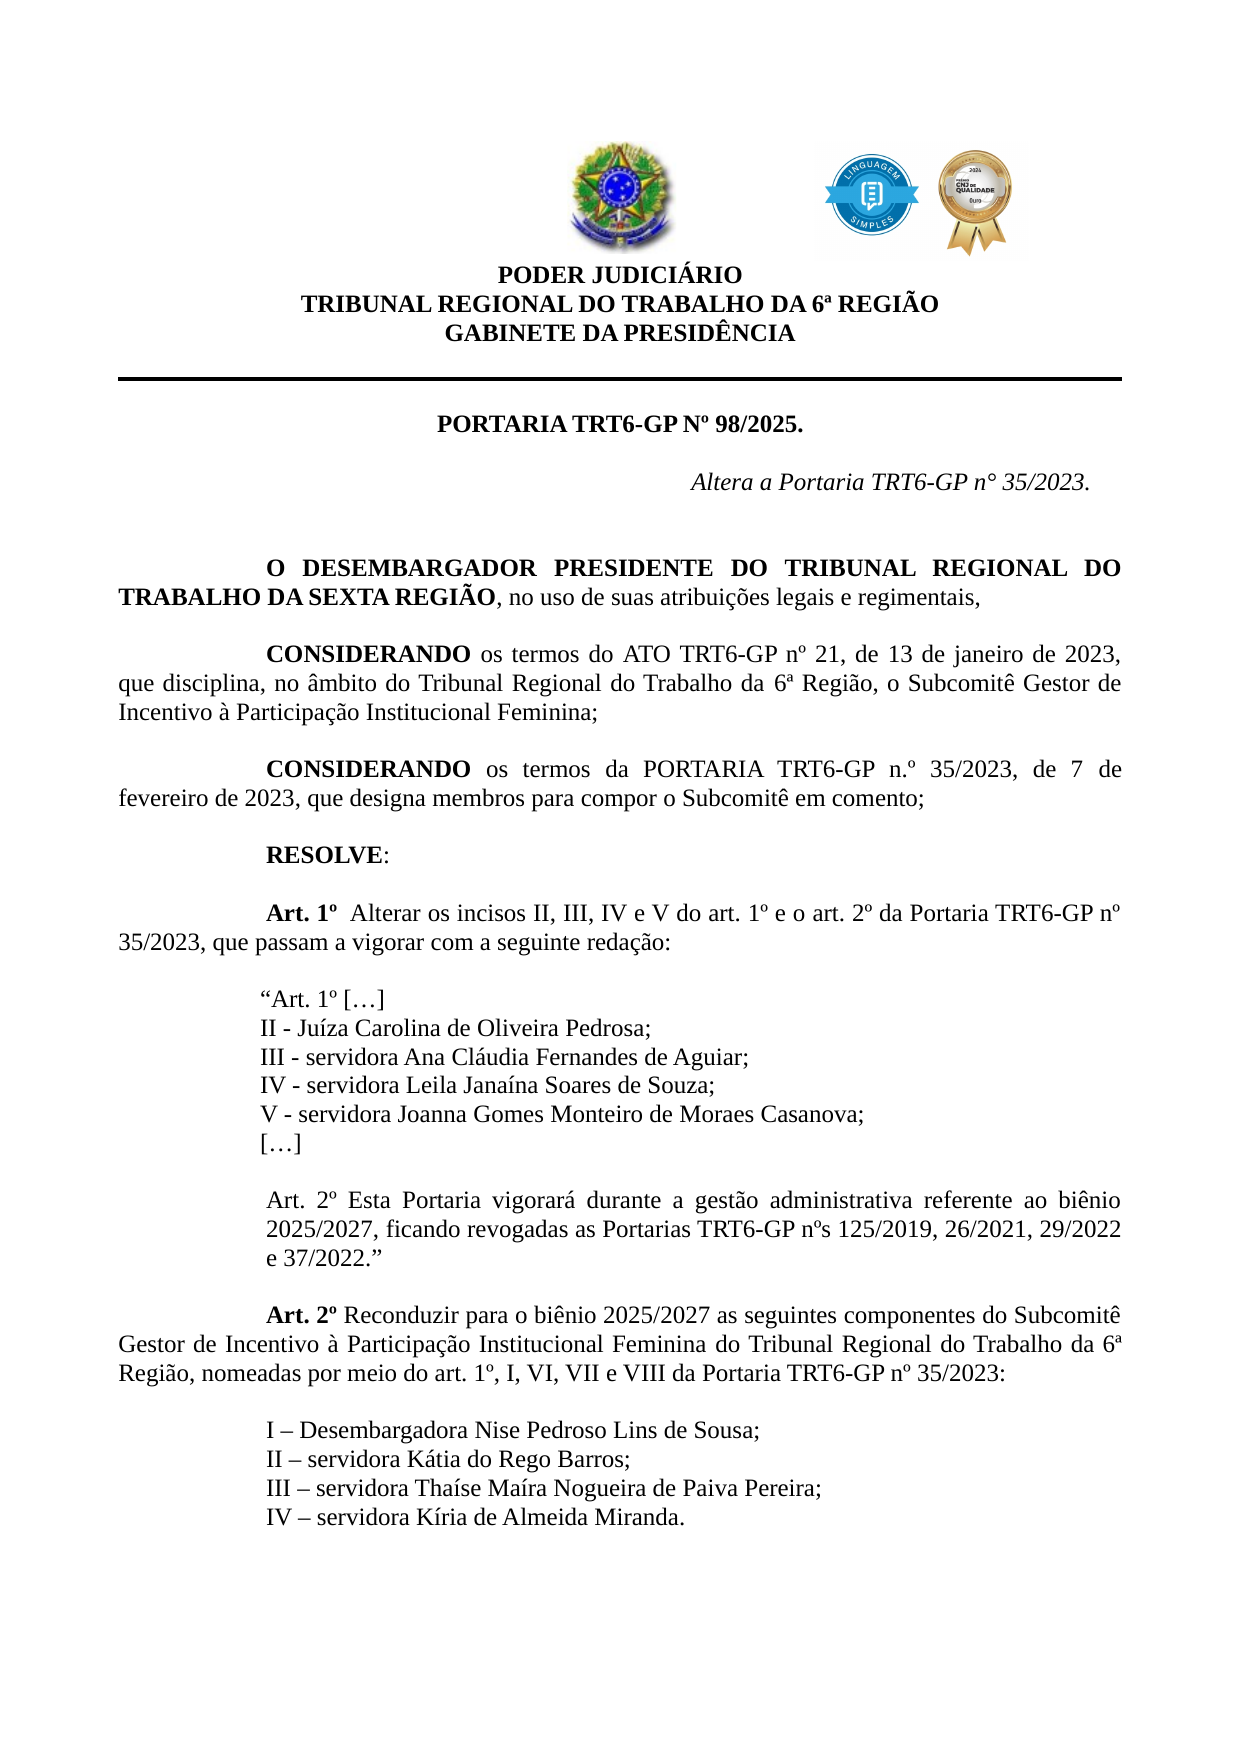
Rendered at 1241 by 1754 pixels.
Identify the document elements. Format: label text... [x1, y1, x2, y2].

text IV – servidora Kíria de Almeida Miranda. [118, 1502, 1122, 1531]
text PODER JUDICIÁRIO [118, 260, 1122, 289]
text “Art. 1º […] [260, 984, 1122, 1013]
text IV - servidora Leila Janaína Soares de Souza; [260, 1071, 1122, 1099]
text RESOLVE: [118, 841, 1122, 869]
text V - servidora Joanna Gomes Monteiro de Moraes Casanova; [260, 1099, 1122, 1128]
text O DESEMBARGADOR PRESIDENTE DO TRIBUNAL REGIONAL DO TRABALHO DA SEXTA REGIÃO, no uso de suas atribuições legais e regimentais, [118, 553, 1122, 611]
text Altera a Portaria TRT6-GP n° 35/2023. [614, 467, 1122, 496]
text Art. 1º Alterar os incisos II, III, IV e V do art. 1º e o art. 2º da Portaria TRT6-GP nº 35/2023, que passam a vigorar com a seguinte redação: [118, 898, 1122, 956]
text III - servidora Ana Cláudia Fernandes de Aguiar; [260, 1042, 1122, 1071]
text […] [260, 1128, 1122, 1157]
text CONSIDERANDO os termos do ATO TRT6-GP nº 21, de 13 de janeiro de 2023, que disciplina, no âmbito do Tribunal Regional do Trabalho da 6ª Região, o Subcomitê Gestor de Incentivo à Participação Institucional Feminina; [118, 639, 1122, 726]
picture [813, 141, 1030, 261]
picture [567, 141, 677, 254]
text TRIBUNAL REGIONAL DO TRABALHO DA 6ª REGIÃO [118, 289, 1122, 318]
text PORTARIA TRT6-GP Nº 98/2025. [118, 409, 1122, 438]
text I – Desembargadora Nise Pedroso Lins de Sousa; [118, 1416, 1122, 1444]
text II - Juíza Carolina de Oliveira Pedrosa; [260, 1013, 1122, 1042]
text Art. 2º Esta Portaria vigorará durante a gestão administrativa referente ao biênio 2025/2027, ficando revogadas as Portarias TRT6-GP nºs 125/2019, 26/2021, 29/2022 e 37/2022.” [266, 1186, 1122, 1272]
text II – servidora Kátia do Rego Barros; [118, 1444, 1122, 1473]
text Art. 2º Reconduzir para o biênio 2025/2027 as seguintes componentes do Subcomitê Gestor de Incentivo à Participação Institucional Feminina do Tribunal Regional do Trabalho da 6ª Região, nomeadas por meio do art. 1º, I, VI, VII e VIII da Portaria TRT6-GP nº 35/2023: [118, 1301, 1122, 1387]
text CONSIDERANDO os termos da PORTARIA TRT6-GP n.º 35/2023, de 7 de fevereiro de 2023, que designa membros para compor o Subcomitê em comento; [118, 754, 1122, 812]
text GABINETE DA PRESIDÊNCIA [118, 318, 1122, 347]
text III – servidora Thaíse Maíra Nogueira de Paiva Pereira; [118, 1473, 1122, 1502]
